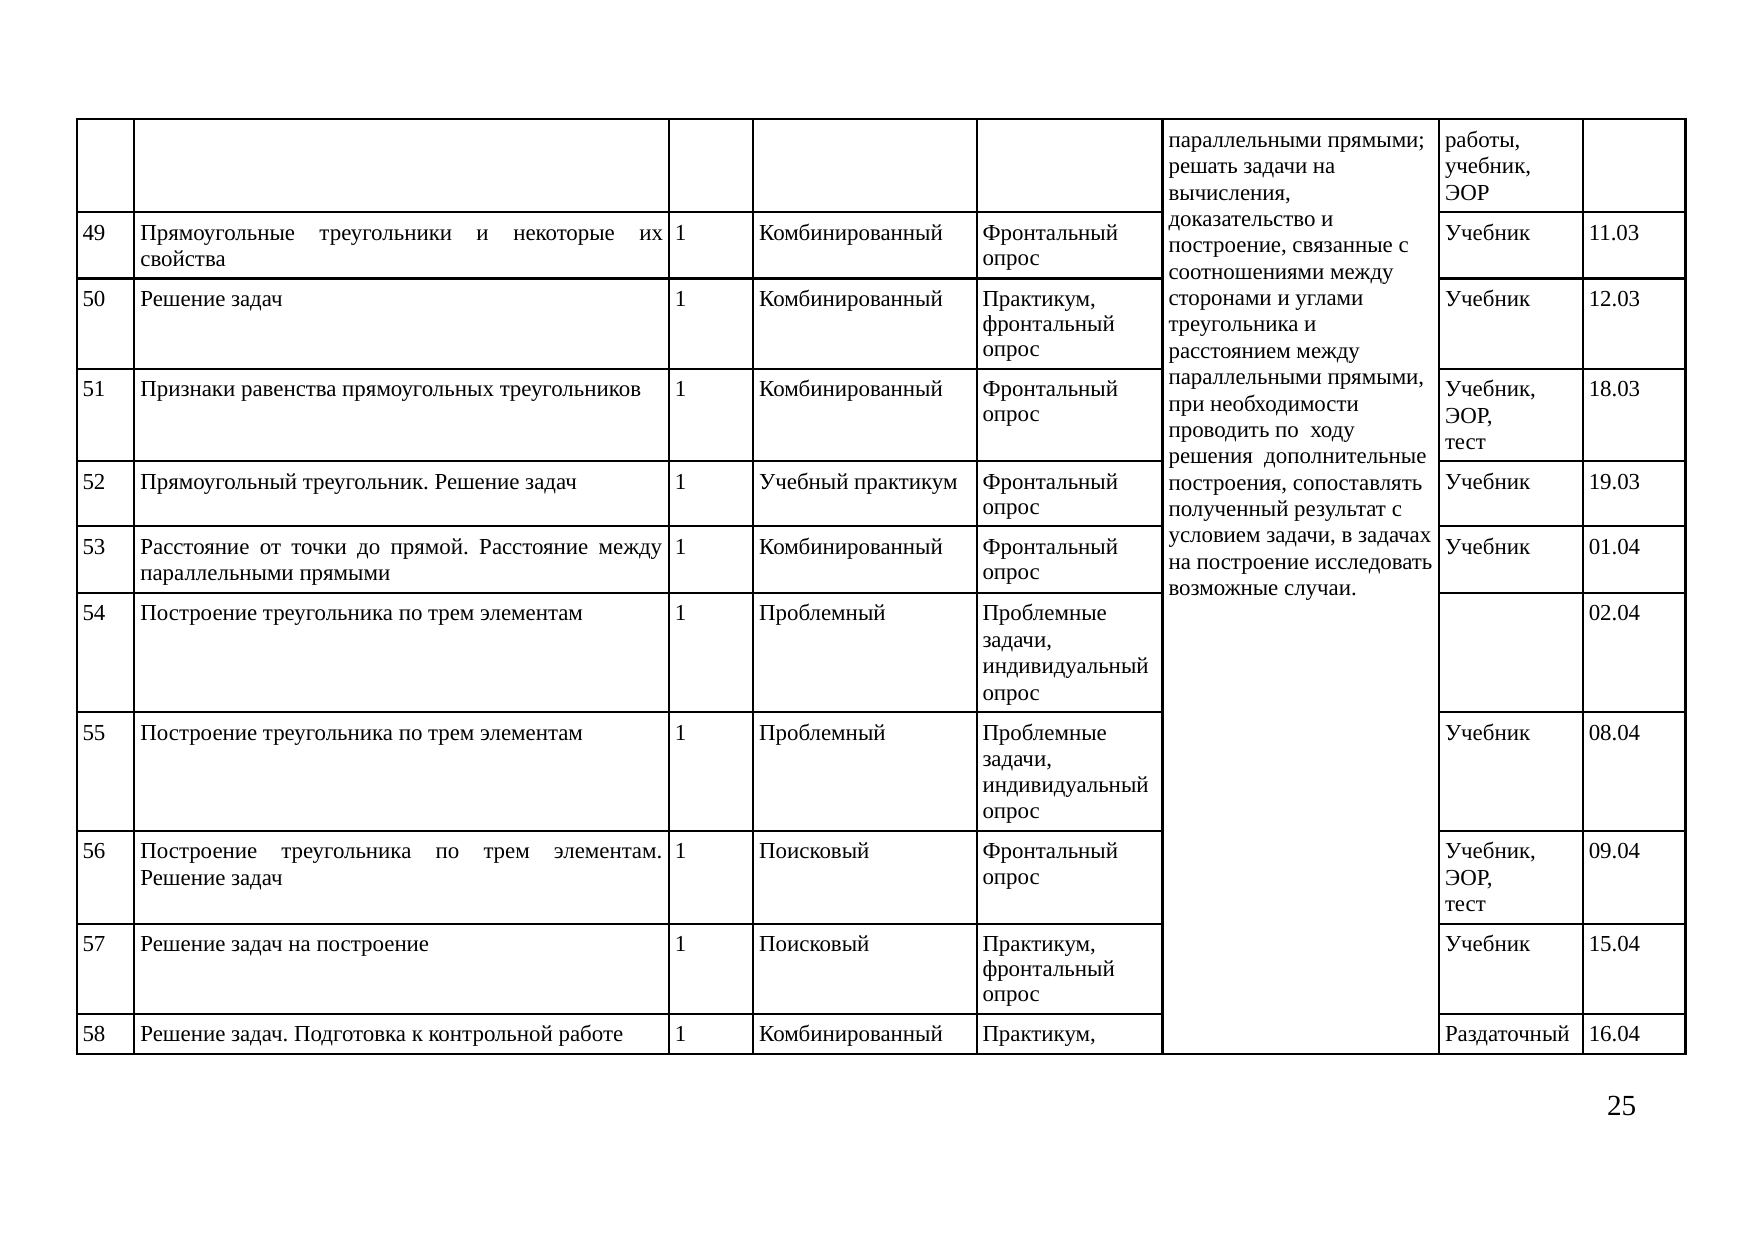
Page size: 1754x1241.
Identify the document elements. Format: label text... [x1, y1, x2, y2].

table_cell 09.04 [1584, 832, 1684, 922]
table_cell Учебник [1440, 280, 1582, 367]
table_cell [78, 925, 133, 1013]
table_cell 02.04 [1584, 594, 1684, 711]
table_cell Прямоугольный треугольник. Решение задач [135, 462, 668, 525]
table_cell Построение треугольника по трем элементам. Решение задач [135, 832, 668, 922]
table_cell [670, 120, 752, 211]
table_cell Комбинированный [754, 213, 976, 277]
table_cell 1 [670, 1015, 752, 1053]
table_cell Учебник, ЭОР, тест [1440, 370, 1582, 460]
table_cell 1 [670, 280, 752, 367]
table_cell Проблемный [754, 594, 976, 711]
table_cell Построение треугольника по трем элементам [135, 713, 668, 830]
table_cell [135, 120, 668, 211]
table_cell [78, 213, 133, 277]
table_cell Расстояние от точки до прямой. Расстояние между параллельными прямыми [135, 527, 668, 592]
table_cell Учебник [1440, 925, 1582, 1013]
table_cell [78, 713, 133, 830]
table_cell Решение задач [135, 280, 668, 367]
table_cell [978, 120, 1161, 211]
table_cell 1 [670, 925, 752, 1013]
table_cell Учебник, ЭОР, тест [1440, 832, 1582, 922]
table_cell Практикум, фронтальный опрос [978, 925, 1161, 1013]
table_cell Признаки равенства прямоугольных треугольников [135, 370, 668, 460]
table_cell 15.04 [1584, 925, 1684, 1013]
table_cell Учебник [1440, 462, 1582, 525]
table_cell [78, 280, 133, 367]
table_cell 1 [670, 594, 752, 711]
table_cell [78, 832, 133, 922]
table_cell [78, 370, 133, 460]
table_cell Решение задач на построение [135, 925, 668, 1013]
table_cell [754, 120, 976, 211]
table_cell 1 [670, 832, 752, 922]
table_cell 19.03 [1584, 462, 1684, 525]
table_cell Раздаточный [1440, 1015, 1582, 1053]
table_cell Комбинированный [754, 370, 976, 460]
table_cell 18.03 [1584, 370, 1684, 460]
table_cell Комбинированный [754, 280, 976, 367]
table_cell Проблемные задачи, индивидуальный опрос [978, 594, 1161, 711]
table_cell Фронтальный опрос [978, 370, 1161, 460]
table_cell Фронтальный опрос [978, 213, 1161, 277]
table_cell 1 [670, 527, 752, 592]
table_cell 1 [670, 713, 752, 830]
table_cell Решение задач. Подготовка к контрольной работе [135, 1015, 668, 1053]
table_cell 16.04 [1584, 1015, 1684, 1053]
table_cell [78, 594, 133, 711]
table_cell 1 [670, 370, 752, 460]
table_cell Учебник [1440, 213, 1582, 277]
table_cell 1 [670, 213, 752, 277]
table_cell [78, 527, 133, 592]
table_cell [78, 1015, 133, 1053]
table_cell Поисковый [754, 925, 976, 1013]
table_cell параллельными прямыми; решать задачи на вычисления, доказательство и построение, связанные с соотношениями между сторонами и углами треугольника и расстоянием между параллельными прямыми, при необходимости проводить по ходу решения дополнительные построения, сопоставлять полученный результат с условием задачи, в задачах на построение исследовать возможные случаи. [1164, 120, 1438, 1053]
table_cell [1440, 594, 1582, 711]
table_cell 12.03 [1584, 280, 1684, 367]
table_cell Построение треугольника по трем элементам [135, 594, 668, 711]
table_cell [78, 120, 133, 211]
table_cell Учебник [1440, 527, 1582, 592]
table_cell 01.04 [1584, 527, 1684, 592]
table_cell Комбинированный [754, 527, 976, 592]
table_cell Фронтальный опрос [978, 527, 1161, 592]
table_cell Прямоугольные треугольники и некоторые их свойства [135, 213, 668, 277]
table_cell 1 [670, 462, 752, 525]
table_cell Учебник [1440, 713, 1582, 830]
table_cell Проблемные задачи, индивидуальный опрос [978, 713, 1161, 830]
table_cell 08.04 [1584, 713, 1684, 830]
table_cell Фронтальный опрос [978, 832, 1161, 922]
table_cell Фронтальный опрос [978, 462, 1161, 525]
table_cell 11.03 [1584, 213, 1684, 277]
table_cell работы, учебник, ЭОР [1440, 120, 1582, 211]
table_cell Проблемный [754, 713, 976, 830]
table_cell Комбинированный [754, 1015, 976, 1053]
table_cell Практикум, [978, 1015, 1161, 1053]
table_cell Практикум, фронтальный опрос [978, 280, 1161, 367]
table_cell Учебный практикум [754, 462, 976, 525]
table_cell [1584, 120, 1684, 211]
table_cell Поисковый [754, 832, 976, 922]
table_cell [78, 462, 133, 525]
